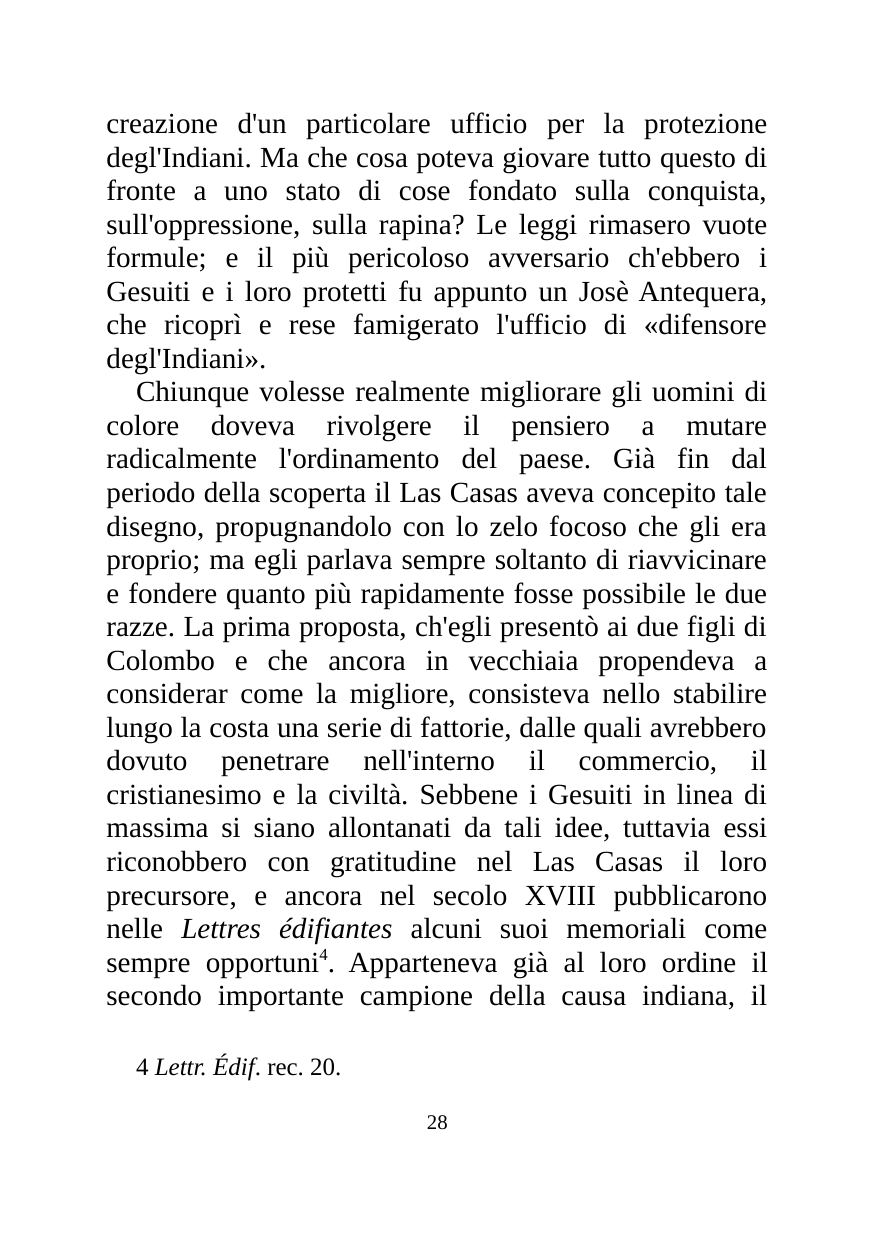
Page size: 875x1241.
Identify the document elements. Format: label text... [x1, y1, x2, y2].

text Chiunque volesse realmente migliorare gli uomini di colore doveva rivolgere il pensiero a mutare radicalmente l'ordinamento del paese. Già fin dal periodo della scoperta il Las Casas aveva concepito tale disegno, propugnandolo con lo zelo focoso che gli era proprio; ma egli parlava sempre soltanto di riavvicinare e fondere quanto più rapidamente fosse possibile le due razze. La prima proposta, ch'egli presentò ai due figli di Colombo e che ancora in vecchiaia propendeva a considerar come la migliore, consisteva nello stabilire lungo la costa una serie di fattorie, dalle quali avrebbero dovuto penetrare nell'interno il commercio, il cristianesimo e la civiltà. Sebbene i Gesuiti in linea di massima si siano allontanati da tali idee, tuttavia essi riconobbero con gratitudine nel Las Casas il loro precursore, e ancora nel secolo XVIII pubblicarono nelle Lettres édifiantes alcuni suoi memoriali come sempre opportuni. Apparteneva già al loro ordine il secondo importante campione della causa indiana, il [106, 374, 768, 1012]
text Lettr. Édif. rec. 20. [106, 1052, 768, 1080]
text creazione d'un particolare ufficio per la protezione degl'Indiani. Ma che cosa poteva giovare tutto questo di fronte a uno stato di cose fondato sulla conquista, sull'oppressione, sulla rapina? Le leggi rimasero vuote formule; e il più pericoloso avversario ch'ebbero i Gesuiti e i loro protetti fu appunto un Josè Antequera, che ricoprì e rese famigerato l'ufficio di «difensore degl'Indiani». [106, 106, 768, 374]
